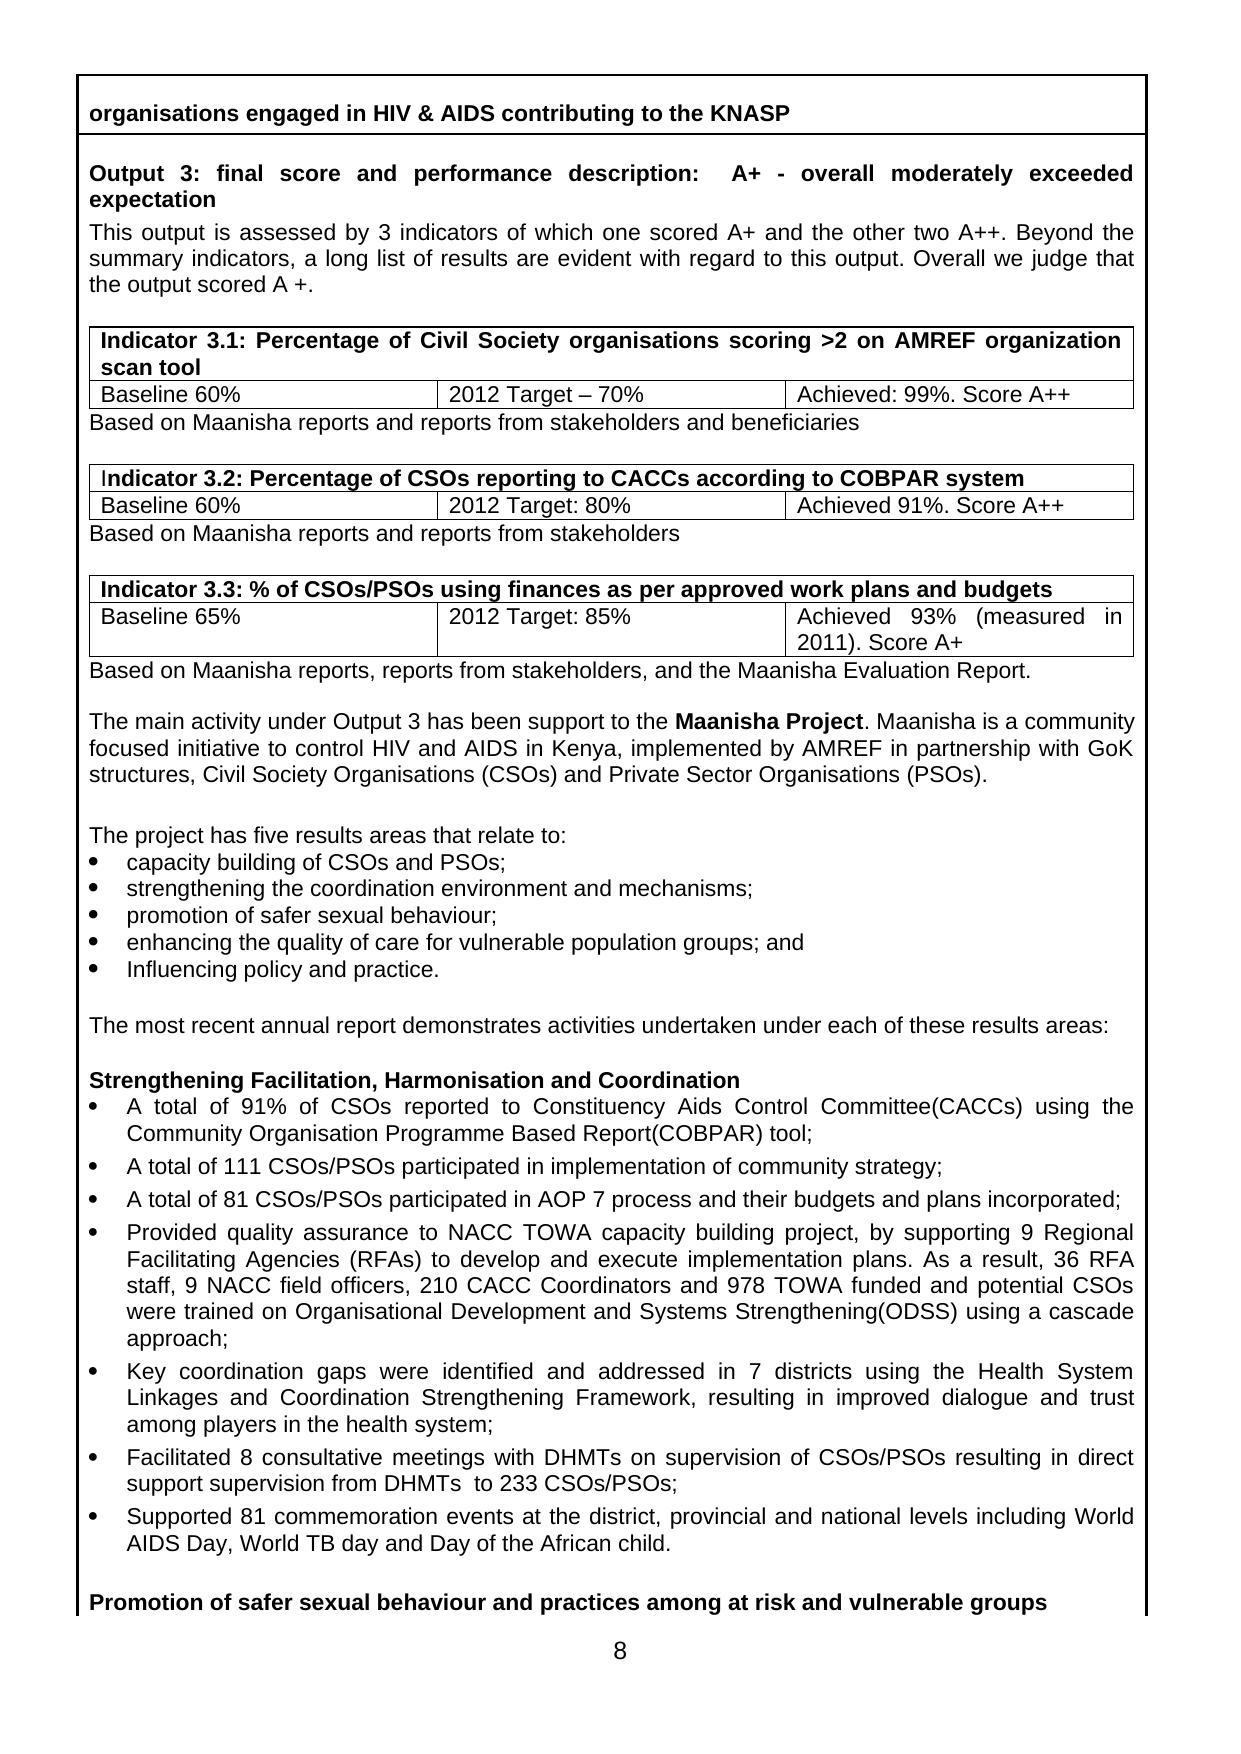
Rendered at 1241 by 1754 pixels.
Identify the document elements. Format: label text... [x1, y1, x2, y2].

table_header Indicator 3.2: Percentage of CSOs reporting to CACCs according to COBPAR system [90, 465, 1133, 491]
table_cell Baseline 60% [90, 492, 437, 518]
table_cell Output 3: final score and performance description: A+ - overall moderately exceeded expectation This output is assessed by 3 indicators of which one scored A+ and the other two A++. Beyond the summary indicators, a long list of results are evident with regard to this output. Overall we judge that the output scored A +. Based on Maanisha reports and reports from stakeholders and beneficiaries Based on Maanisha reports and reports from stakeholders Based on Maanisha reports, reports from stakeholders, and the Maanisha Evaluation Report. The main activity under Output 3 has been support to the Maanisha Project. Maanisha is a community focused initiative to control HIV and AIDS in Kenya, implemented by AMREF in partnership with GoK structures, Civil Society Organisations (CSOs) and Private Sector Organisations (PSOs). The project has five results areas that relate to: capacity building of CSOs and PSOs; strengthening the coordination environment and mechanisms; promotion of safer sexual behaviour; enhancing the quality of care for vulnerable population groups; and Influencing policy and practice. The most recent annual report demonstrates activities undertaken under each of these results areas: Strengthening Facilitation, Harmonisation and Coordination A total of 91% of CSOs reported to Constituency Aids Control Committee(CACCs) using the Community Organisation Programme Based Report(COBPAR) tool; A total of 111 CSOs/PSOs participated in implementation of community strategy; A total of 81 CSOs/PSOs participated in AOP 7 process and their budgets and plans incorporated; Provided quality assurance to NACC TOWA capacity building project, by supporting 9 Regional Facilitating Agencies (RFAs) to develop and execute implementation plans. As a result, 36 RFA staff, 9 NACC field officers, 210 CACC Coordinators and 978 TOWA funded and potential CSOs were trained on Organisational Development and Systems Strengthening(ODSS) using a cascade approach; Key coordination gaps were identified and addressed in 7 districts using the Health System Linkages and Coordination Strengthening Framework, resulting in improved dialogue and trust among players in the health system; Facilitated 8 consultative meetings with DHMTs on supervision of CSOs/PSOs resulting in direct support supervision from DHMTs to 233 CSOs/PSOs; Supported 81 commemoration events at the district, provincial and national levels including World AIDS Day, World TB day and Day of the African child. Promotion of safer sexual behaviour and practices among at risk and vulnerable groups A total of 97 CSOs targeting MARPs reached 83,155 MARPs with HIV risk reduction and prevention messages, HTC and supplied with condoms; A total of 176 CSOs were supported to conduct community prevention with positives (PWP) and reached 287,349 PLHIV and community members; Supported 276 CSOs to address human rights issues and 283 cases successfully concluded. Improving Quality of Life for PLHIV and OVC Supported 83 CSOs to train 6,148 Home and Community Based Care(HCBC) caregivers who reached out to 21,124 People Living with HIV(PLHIV); A total of 241 CSOs were supported to establish formal linkages with health facilities resulting in 23,864 PLHIV referrals; Trained 2,319 ART adherence supporters who in turn, supported 15,920 PLHIV to adhere to their ART regimens; Total of 26,465 PLHIV received nutritional education and counseling, while 9,221 PLHIV were equipped with knowledge and skills on modern farming methods and farm inputs; Conducted 3 Trainer of Trainees(ToT) trainings on OVC care and support - 92 ToTs including 5 MoPHS officers; A total of 65,619 Orphans and Vulnerable Children (OVC) received primary support; 1,112 started on ART and 4,048 supported to adhere to ART. Influencing Policy and Practice in HIV and AIDS programming A total of 2,500 and 3,500 copies of the BCC, and ODSS toolkits printed and distributed to GoK partners, CSOs, NGOs and donors; Conducted the second annual knowledge dissemination workshop where 52 best practices that had been documented were shared for replication; Two papers published - “Making aid effective at the community level: The AMREF experience.” and “Addressing HIV and Gender from the Ground up”; Conducted a rapid assessment survey and documented a report on how the programme has enhanced the community voices to demand for better health services from the duty bearers. [79, 135, 1145, 1616]
table_cell 2012 Target: 85% [438, 603, 785, 656]
table_header Indicator 3.1: Percentage of Civil Society organisations scoring >2 on AMREF organization scan tool [90, 328, 1133, 380]
table_cell Baseline 60% [90, 381, 437, 407]
table_cell Achieved 91%. Score A++ [786, 492, 1133, 518]
table_header organisations engaged in HIV & AIDS contributing to the KNASP [79, 76, 1145, 133]
table_cell 2012 Target: 80% [438, 492, 785, 518]
table_cell Achieved: 99%. Score A++ [786, 381, 1133, 407]
table_cell Achieved 93% (measured in 2011). Score A+ [786, 603, 1133, 656]
table_header Indicator 3.3: % of CSOs/PSOs using finances as per approved work plans and budgets [90, 576, 1133, 602]
table_cell 2012 Target – 70% [438, 381, 785, 407]
table_cell Baseline 65% [90, 603, 437, 656]
